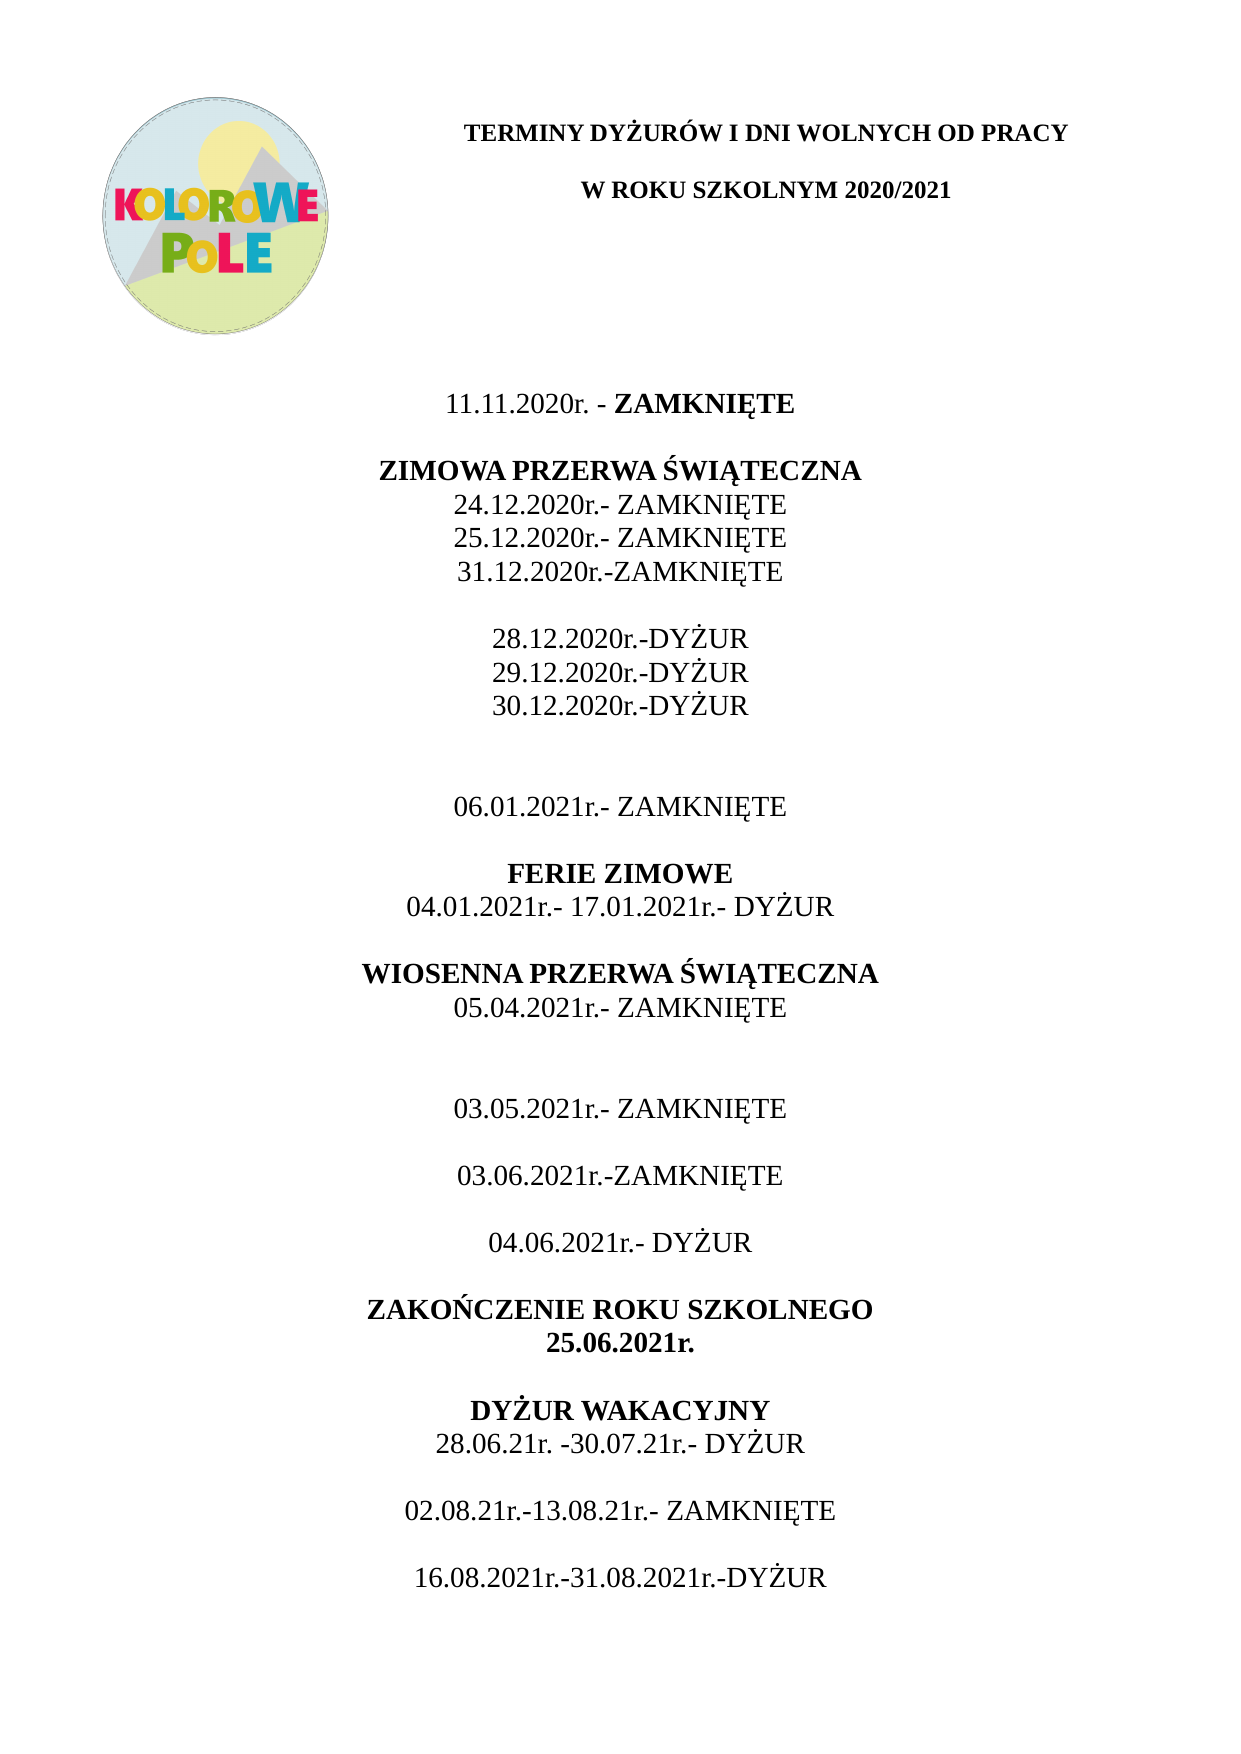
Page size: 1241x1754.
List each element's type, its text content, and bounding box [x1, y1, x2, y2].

text DYŻUR WAKACYJNY [118, 1393, 1122, 1426]
text ZAKOŃCZENIE ROKU SZKOLNEGO [118, 1292, 1122, 1326]
text 16.08.2021r.-31.08.2021r.-DYŻUR [118, 1560, 1122, 1594]
text 04.01.2021r.- 17.01.2021r.- DYŻUR [118, 889, 1122, 923]
text 02.08.21r.-13.08.21r.- ZAMKNIĘTE [118, 1493, 1122, 1527]
text 03.06.2021r.-ZAMKNIĘTE [118, 1158, 1122, 1191]
text 31.12.2020r.-ZAMKNIĘTE [118, 554, 1122, 588]
text 03.05.2021r.- ZAMKNIĘTE [118, 1091, 1122, 1124]
text 11.11.2020r. - ZAMKNIĘTE [118, 386, 1122, 420]
text 28.06.21r. -30.07.21r.- DYŻUR [118, 1426, 1122, 1460]
text TERMINY DYŻURÓW I DNI WOLNYCH OD PRACY [410, 118, 1122, 147]
text 06.01.2021r.- ZAMKNIĘTE [118, 789, 1122, 822]
text W ROKU SZKOLNYM 2020/2021 [410, 176, 1122, 204]
text 25.06.2021r. [118, 1326, 1122, 1359]
text 29.12.2020r.-DYŻUR [118, 655, 1122, 688]
text 25.12.2020r.- ZAMKNIĘTE [118, 521, 1122, 554]
picture [30, 76, 410, 358]
text WIOSENNA PRZERWA ŚWIĄTECZNA [118, 957, 1122, 990]
text 04.06.2021r.- DYŻUR [118, 1225, 1122, 1258]
text 05.04.2021r.- ZAMKNIĘTE [118, 990, 1122, 1024]
text 24.12.2020r.- ZAMKNIĘTE [118, 487, 1122, 521]
text ZIMOWA PRZERWA ŚWIĄTECZNA [118, 453, 1122, 487]
text 28.12.2020r.-DYŻUR [118, 621, 1122, 655]
text 30.12.2020r.-DYŻUR [118, 688, 1122, 722]
text FERIE ZIMOWE [118, 856, 1122, 889]
